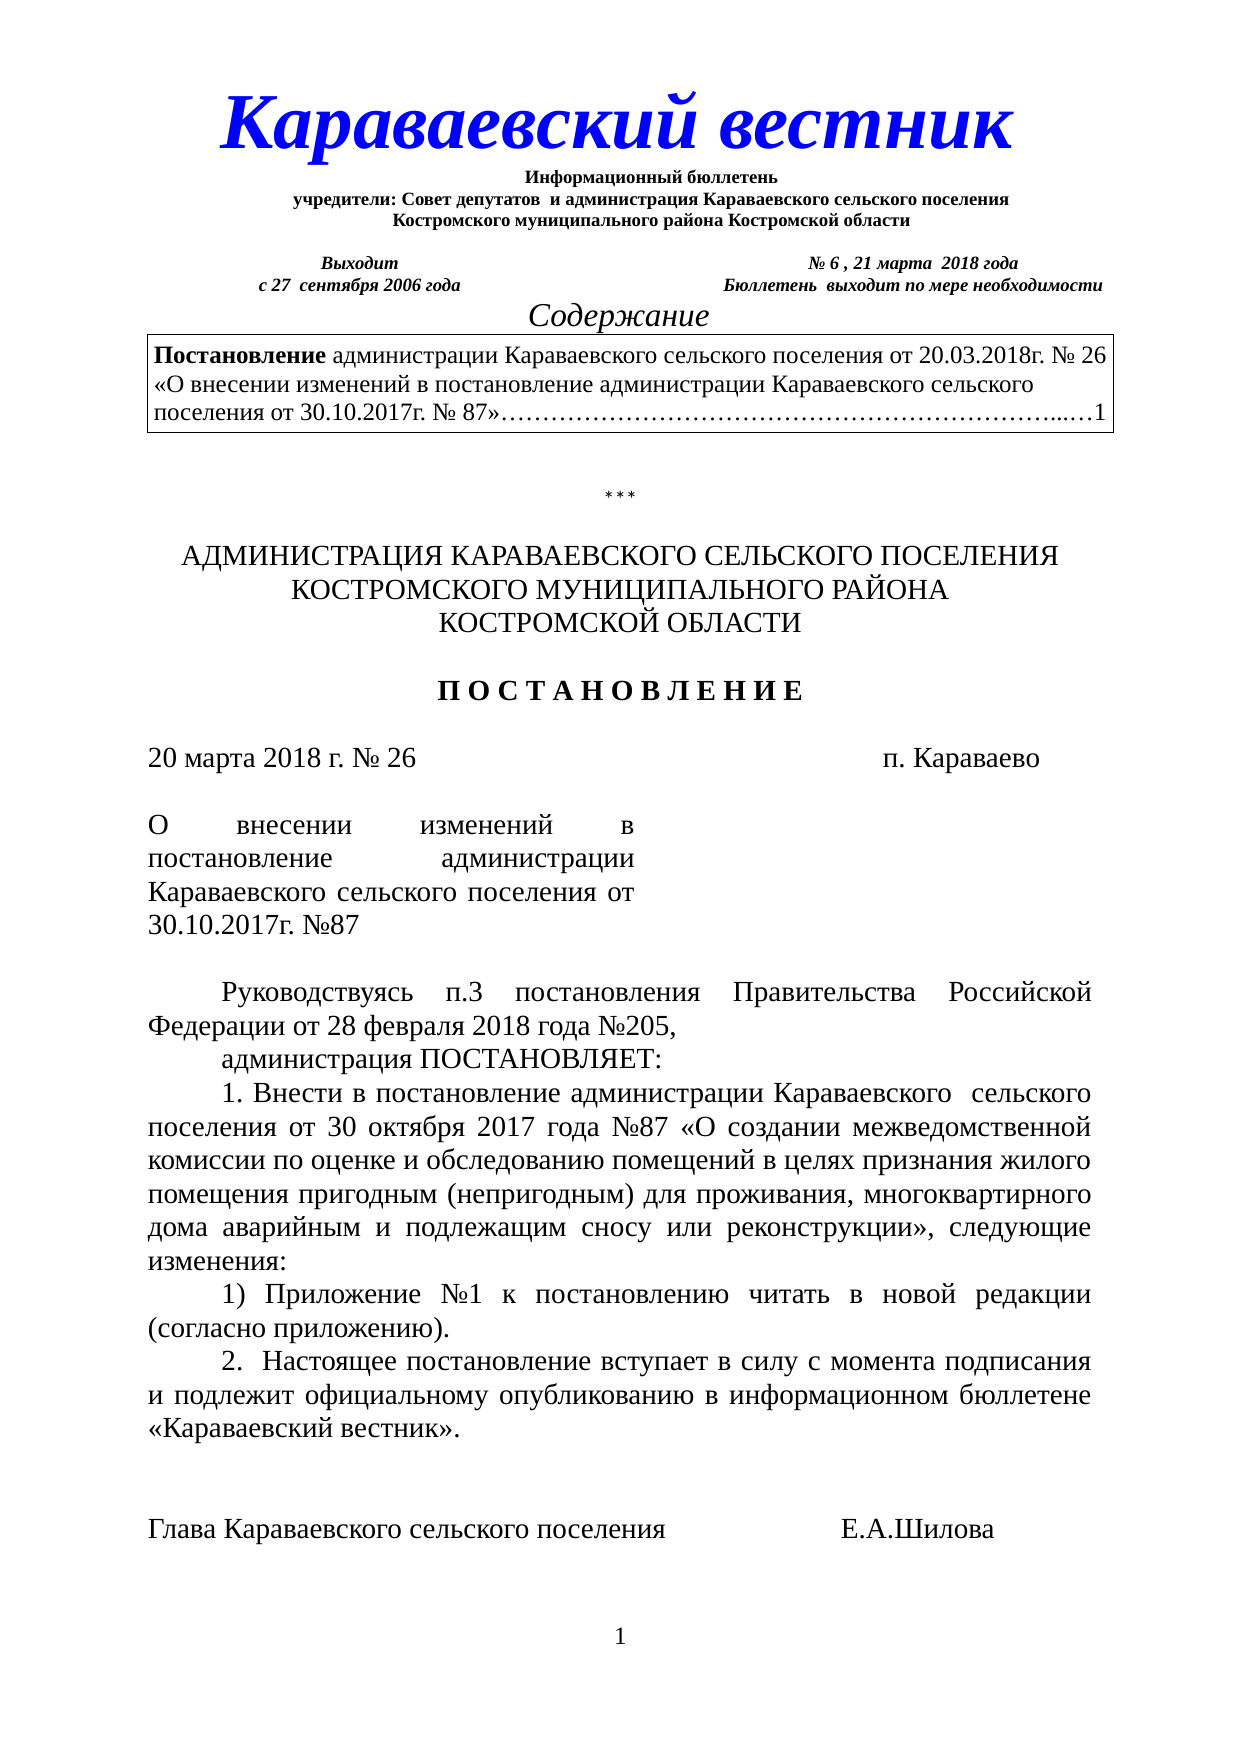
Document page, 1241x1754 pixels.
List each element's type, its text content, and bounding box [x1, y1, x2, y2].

text Костромского муниципального района Костромской области [148, 209, 1092, 231]
text 2. Настоящее постановление вступает в силу с момента подписания и подлежит официальному опубликованию в информационном бюллетене «Караваевский вестник». [148, 1343, 1092, 1444]
subtitle Информационный бюллетень [210, 166, 1092, 188]
text Руководствуясь п.3 постановления Правительства Российской Федерации от 28 февраля 2018 года №205, [148, 974, 1092, 1042]
text администрация ПОСТАНОВЛЯЕТ: [148, 1042, 1092, 1075]
table_header Выходит с 27 сентября 2006 года [66, 252, 592, 295]
text О внесении изменений в постановление администрации Караваевского сельского поселения от 30.10.2017г. №87 [148, 807, 635, 941]
text 1. Внести в постановление администрации Караваевского сельского поселения от 30 октября 2017 года №87 «О создании межведомственной комиссии по оценке и обследованию помещений в целях признания жилого помещения пригодным (непригодным) для проживания, многоквартирного дома аварийным и подлежащим сносу или реконструкции», следующие изменения: [148, 1075, 1092, 1276]
text КОСТРОМСКОЙ ОБЛАСТИ [148, 606, 1092, 639]
text Глава Караваевского сельского поселения Е.А.Шилова [148, 1511, 1092, 1545]
text П О С Т А Н О В Л Е Н И Е [148, 673, 1092, 706]
subtitle Караваевский вестник [148, 75, 1092, 166]
table_header № 6 , 21 марта 2018 года Бюллетень выходит по мере необходимости [592, 252, 1174, 295]
text КОСТРОМСКОГО МУНИЦИПАЛЬНОГО РАЙОНА [148, 572, 1092, 606]
text 20 марта 2018 г. № 26 п. Караваево [148, 740, 1092, 773]
table_header Постановление администрации Караваевского сельского поселения от 20.03.2018г. № 26 «О внесении изменений в постановление администрации Караваевского сельского поселения от 30.10.2017г. № 87»…………………………………………………………...…1 [148, 335, 1113, 432]
text Содержание [148, 295, 1092, 334]
text 1) Приложение №1 к постановлению читать в новой редакции (согласно приложению). [148, 1276, 1092, 1343]
text АДМИНИСТРАЦИЯ КАРАВАЕВСКОГО СЕЛЬСКОГО ПОСЕЛЕНИЯ [148, 538, 1092, 572]
text учредители: Совет депутатов и администрация Караваевского сельского поселения [148, 188, 1092, 209]
text *** [148, 486, 1092, 513]
